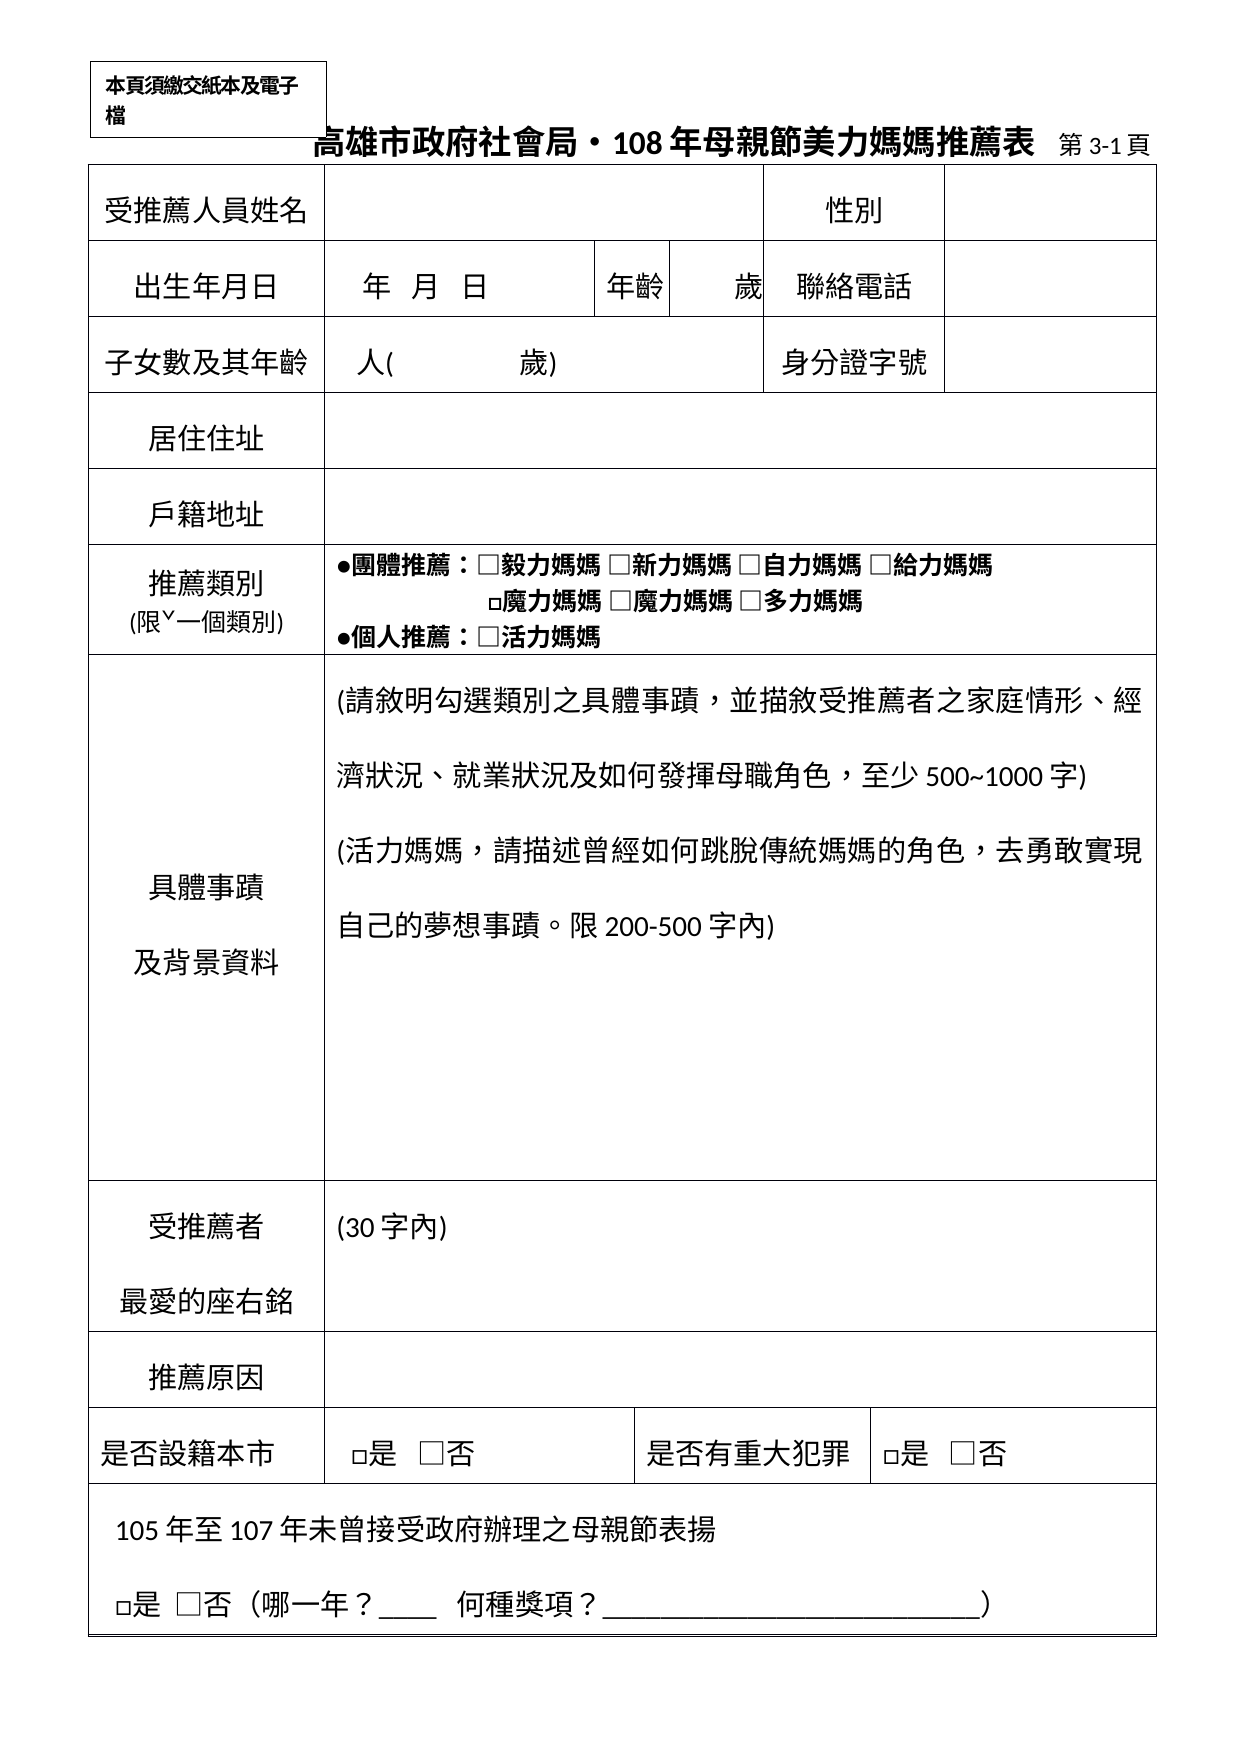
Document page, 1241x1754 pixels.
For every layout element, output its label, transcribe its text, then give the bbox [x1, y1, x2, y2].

text 高雄市政府社會局‧108年母親節美力媽媽推薦表 第3-1頁 [89, 116, 1152, 164]
table_cell 105年至107年未曾接受政府辦理之母親節表揚 □是 □否（哪一年？____ 何種獎項？__________________________） [89, 1484, 1156, 1634]
table_cell (30字內) [325, 1181, 1156, 1331]
table_cell 子女數及其年齡 [89, 317, 324, 392]
table_cell 居住住址 [89, 393, 324, 468]
table_cell 是否設籍本市 [89, 1408, 324, 1483]
table_cell [325, 469, 1156, 544]
table_header 性別 [764, 165, 944, 240]
table_header 受推薦人員姓名 [89, 165, 324, 240]
table_cell [945, 317, 1156, 392]
table_cell [945, 241, 1156, 316]
table_header [325, 165, 763, 240]
table_cell 受推薦者 最愛的座右銘 [89, 1181, 324, 1331]
table_cell 推薦類別 (限ˇ一個類別) [89, 545, 324, 654]
table_cell 歲 [670, 241, 763, 316]
table_cell 出生年月日 [89, 241, 324, 316]
table_cell 具體事蹟 及背景資料 [89, 655, 324, 1180]
table_cell □是 □否 [325, 1408, 634, 1483]
table_cell 身分證字號 [764, 317, 944, 392]
table_cell 人( 歲) [325, 317, 763, 392]
table_cell 是否有重大犯罪 [635, 1408, 870, 1483]
table_cell □是 □否 [871, 1408, 1156, 1483]
table_cell 年 月 日 [325, 241, 594, 316]
table_cell [325, 1332, 1156, 1407]
table_cell 推薦原因 [89, 1332, 324, 1407]
table_cell [325, 393, 1156, 468]
table_header [945, 165, 1156, 240]
table_cell 戶籍地址 [89, 469, 324, 544]
table_cell (請敘明勾選類別之具體事蹟，並描敘受推薦者之家庭情形、經濟狀況、就業狀況及如何發揮母職角色，至少500~1000字) (活力媽媽，請描述曾經如何跳脫傳統媽媽的角色，去勇敢實現自己的夢想事蹟。限200-500字內) [325, 655, 1156, 1180]
table_cell ●團體推薦：□毅力媽媽 □新力媽媽 □自力媽媽 □給力媽媽 □魔力媽媽 □魔力媽媽 □多力媽媽 ●個人推薦：□活力媽媽 [325, 545, 1156, 654]
table_cell 年齡 [595, 241, 669, 316]
table_cell 聯絡電話 [764, 241, 944, 316]
